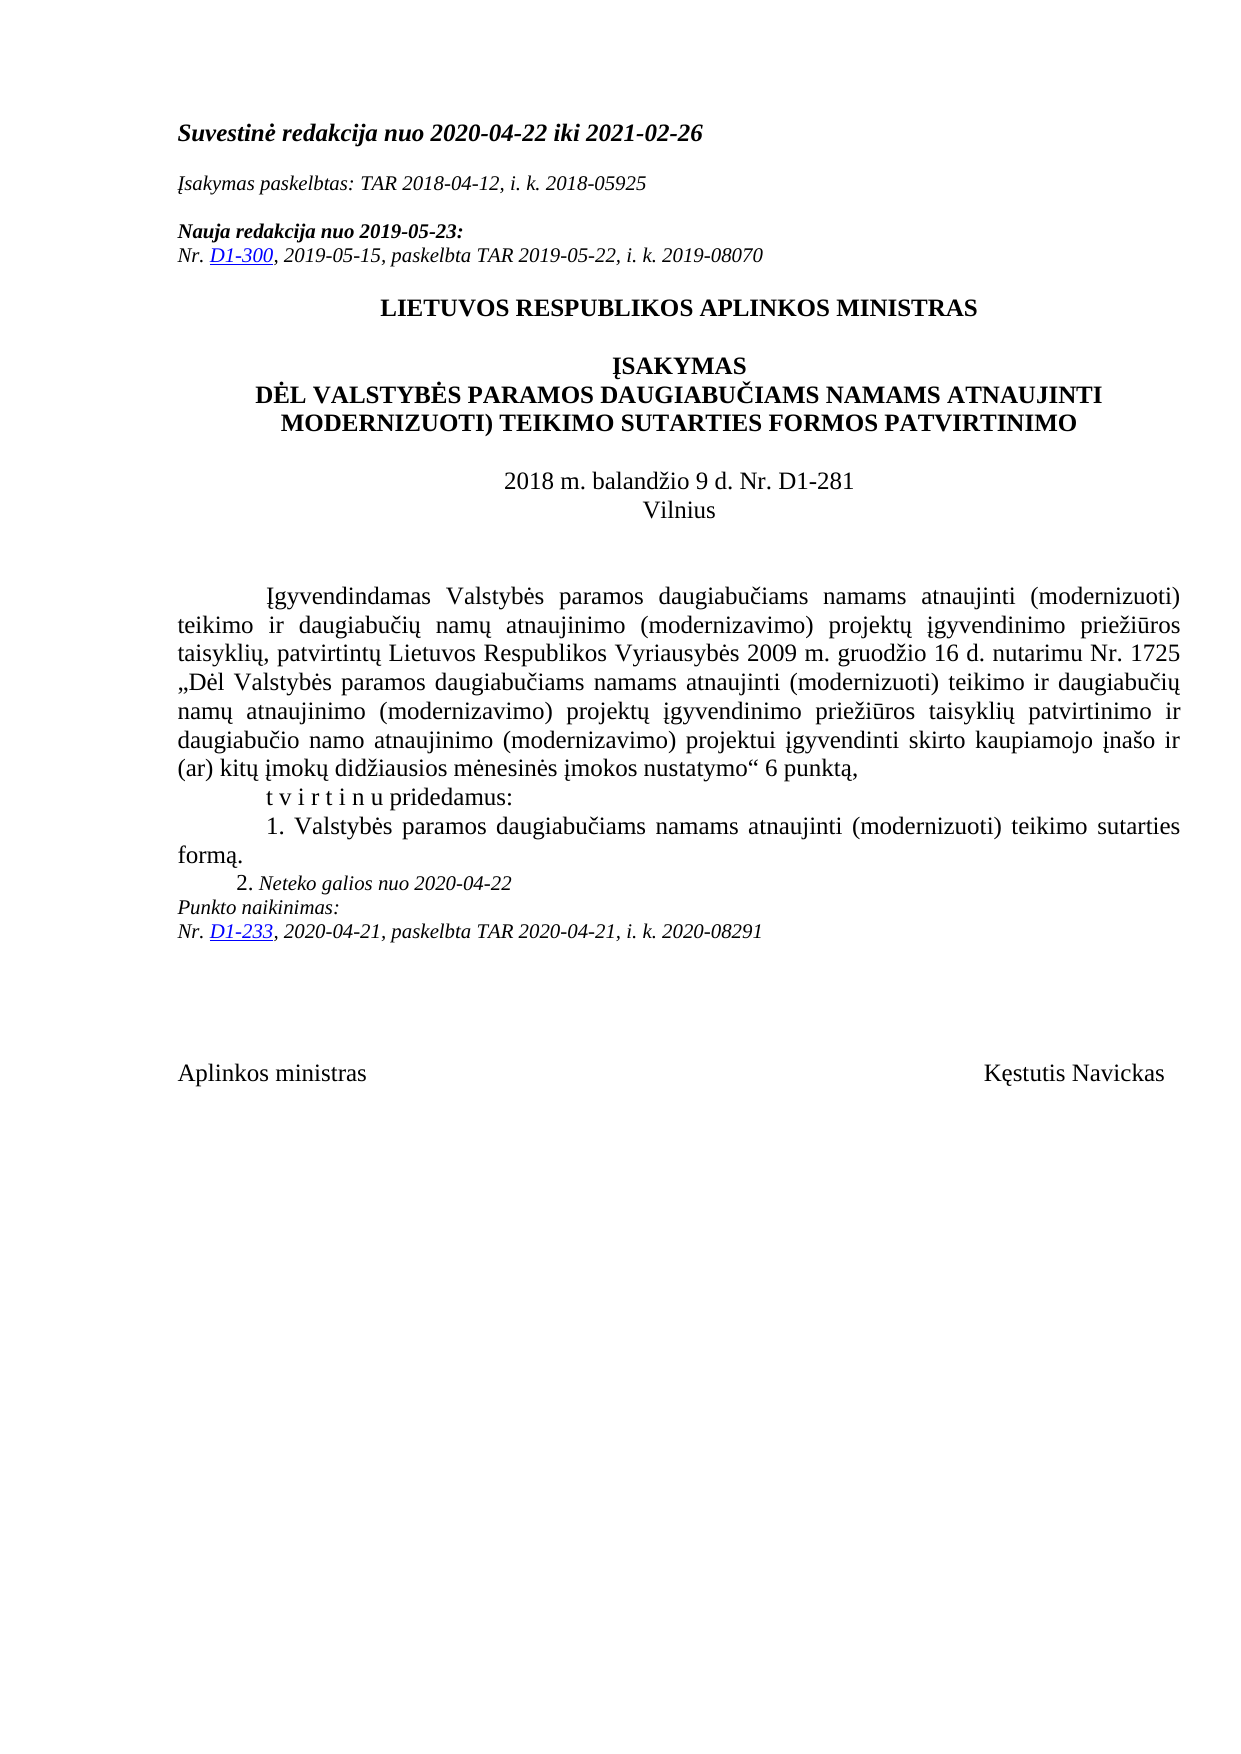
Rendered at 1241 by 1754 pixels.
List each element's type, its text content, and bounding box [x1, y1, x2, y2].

text Punkto naikinimas: [177, 895, 1181, 919]
text 2. Neteko galios nuo 2020-04-22 [177, 868, 1181, 895]
text Nr. D1-233, 2020-04-21, paskelbta TAR 2020-04-21, i. k. 2020-08291 [177, 919, 1181, 943]
text Įgyvendindamas Valstybės paramos daugiabučiams namams atnaujinti (modernizuoti) teikimo ir daugiabučių namų atnaujinimo (modernizavimo) projektų įgyvendinimo priežiūros taisyklių, patvirtintų Lietuvos Respublikos Vyriausybės 2009 m. gruodžio 16 d. nutarimu Nr. 1725 „Dėl Valstybės paramos daugiabučiams namams atnaujinti (modernizuoti) teikimo ir daugiabučių namų atnaujinimo (modernizavimo) projektų įgyvendinimo priežiūros taisyklių patvirtinimo ir daugiabučio namo atnaujinimo (modernizavimo) projektui įgyvendinti skirto kaupiamojo įnašo ir (ar) kitų įmokų didžiausios mėnesinės įmokos nustatymo“ 6 punktą, [177, 581, 1181, 782]
text LIETUVOS RESPUBLIKOS APLINKOS MINISTRAS [177, 293, 1181, 322]
text t v i r t i n u pridedamus: [177, 782, 1181, 811]
text Suvestinė redakcija nuo 2020-04-22 iki 2021-02-26 [177, 118, 1181, 147]
text Įsakymas paskelbtas: TAR 2018-04-12, i. k. 2018-05925 [177, 171, 1181, 195]
text DĖL VALSTYBĖS PARAMOS DAUGIABUČIAMS NAMAMS ATNAUJINTI MODERNIZUOTI) TEIKIMO SUTARTIES FORMOS PATVIRTINIMO [177, 380, 1181, 437]
text 1. Valstybės paramos daugiabučiams namams atnaujinti (modernizuoti) teikimo sutarties formą. [177, 811, 1181, 868]
text Aplinkos ministras Kęstutis Navickas [177, 1058, 1181, 1087]
text 2018 m. balandžio 9 d. Nr. D1-281 [177, 466, 1181, 495]
text Vilnius [177, 495, 1181, 523]
text ĮSAKYMAS [177, 351, 1181, 380]
text Nauja redakcija nuo 2019-05-23: [177, 219, 1181, 243]
text Nr. D1-300, 2019-05-15, paskelbta TAR 2019-05-22, i. k. 2019-08070 [177, 243, 1181, 267]
